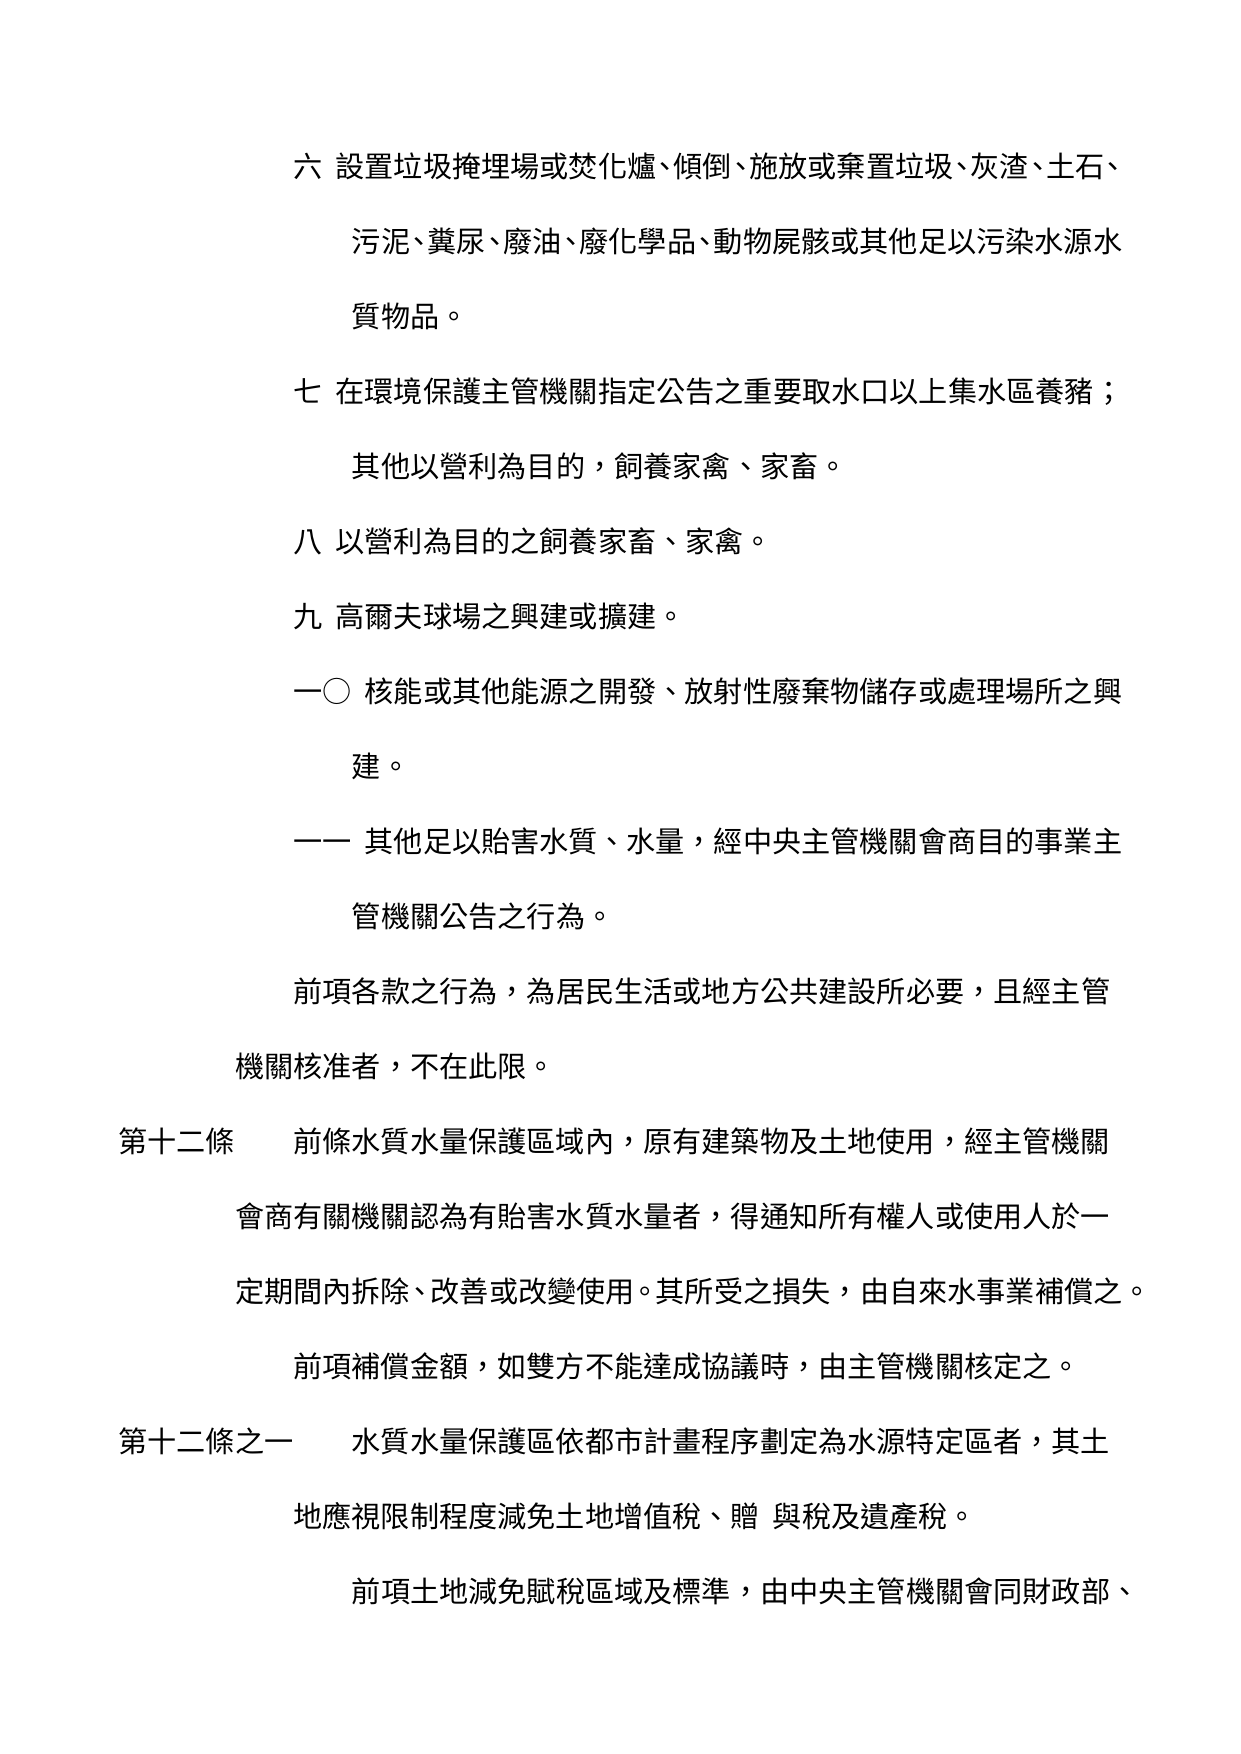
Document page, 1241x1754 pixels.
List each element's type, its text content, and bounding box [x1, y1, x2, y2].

text 一○ 核能或其他能源之開發、放射性廢棄物儲存或處理場所之興建。 [293, 652, 1122, 802]
text 前項各款之行為，為居民生活或地方公共建設所必要，且經主管機關核准者，不在此限。 [235, 952, 1122, 1102]
text 七 在環境保護主管機關指定公告之重要取水口以上集水區養豬；其他以營利為目的，飼養家禽、家畜。 [293, 352, 1122, 502]
text 九 高爾夫球場之興建或擴建。 [293, 577, 1122, 652]
text 八 以營利為目的之飼養家畜、家禽。 [293, 502, 1122, 577]
text 六 設置垃圾掩埋場或焚化爐、傾倒、施放或棄置垃圾、灰渣、土石、污泥、糞尿、廢油、廢化學品、動物屍骸或其他足以污染水源水質物品。 [293, 127, 1122, 352]
text 前項補償金額，如雙方不能達成協議時，由主管機關核定之。 [118, 1327, 1122, 1402]
text 第十二條 前條水質水量保護區域內，原有建築物及土地使用，經主管機關會商有關機關認為有貽害水質水量者，得通知所有權人或使用人於一定期間內拆除、改善或改變使用。其所受之損失，由自來水事業補償之。 [118, 1102, 1122, 1327]
text 前項土地減免賦稅區域及標準，由中央主管機關會同財政部、內政部及行政院原住民族委員會擬訂，報請行政院核定。 [293, 1552, 1122, 1627]
text 一一 其他足以貽害水質、水量，經中央主管機關會商目的事業主管機關公告之行為。 [293, 802, 1122, 952]
text 第十二條之一 水質水量保護區依都市計畫程序劃定為水源特定區者，其土地應視限制程度減免土地增值稅、贈 與稅及遺產稅。 [118, 1402, 1122, 1552]
